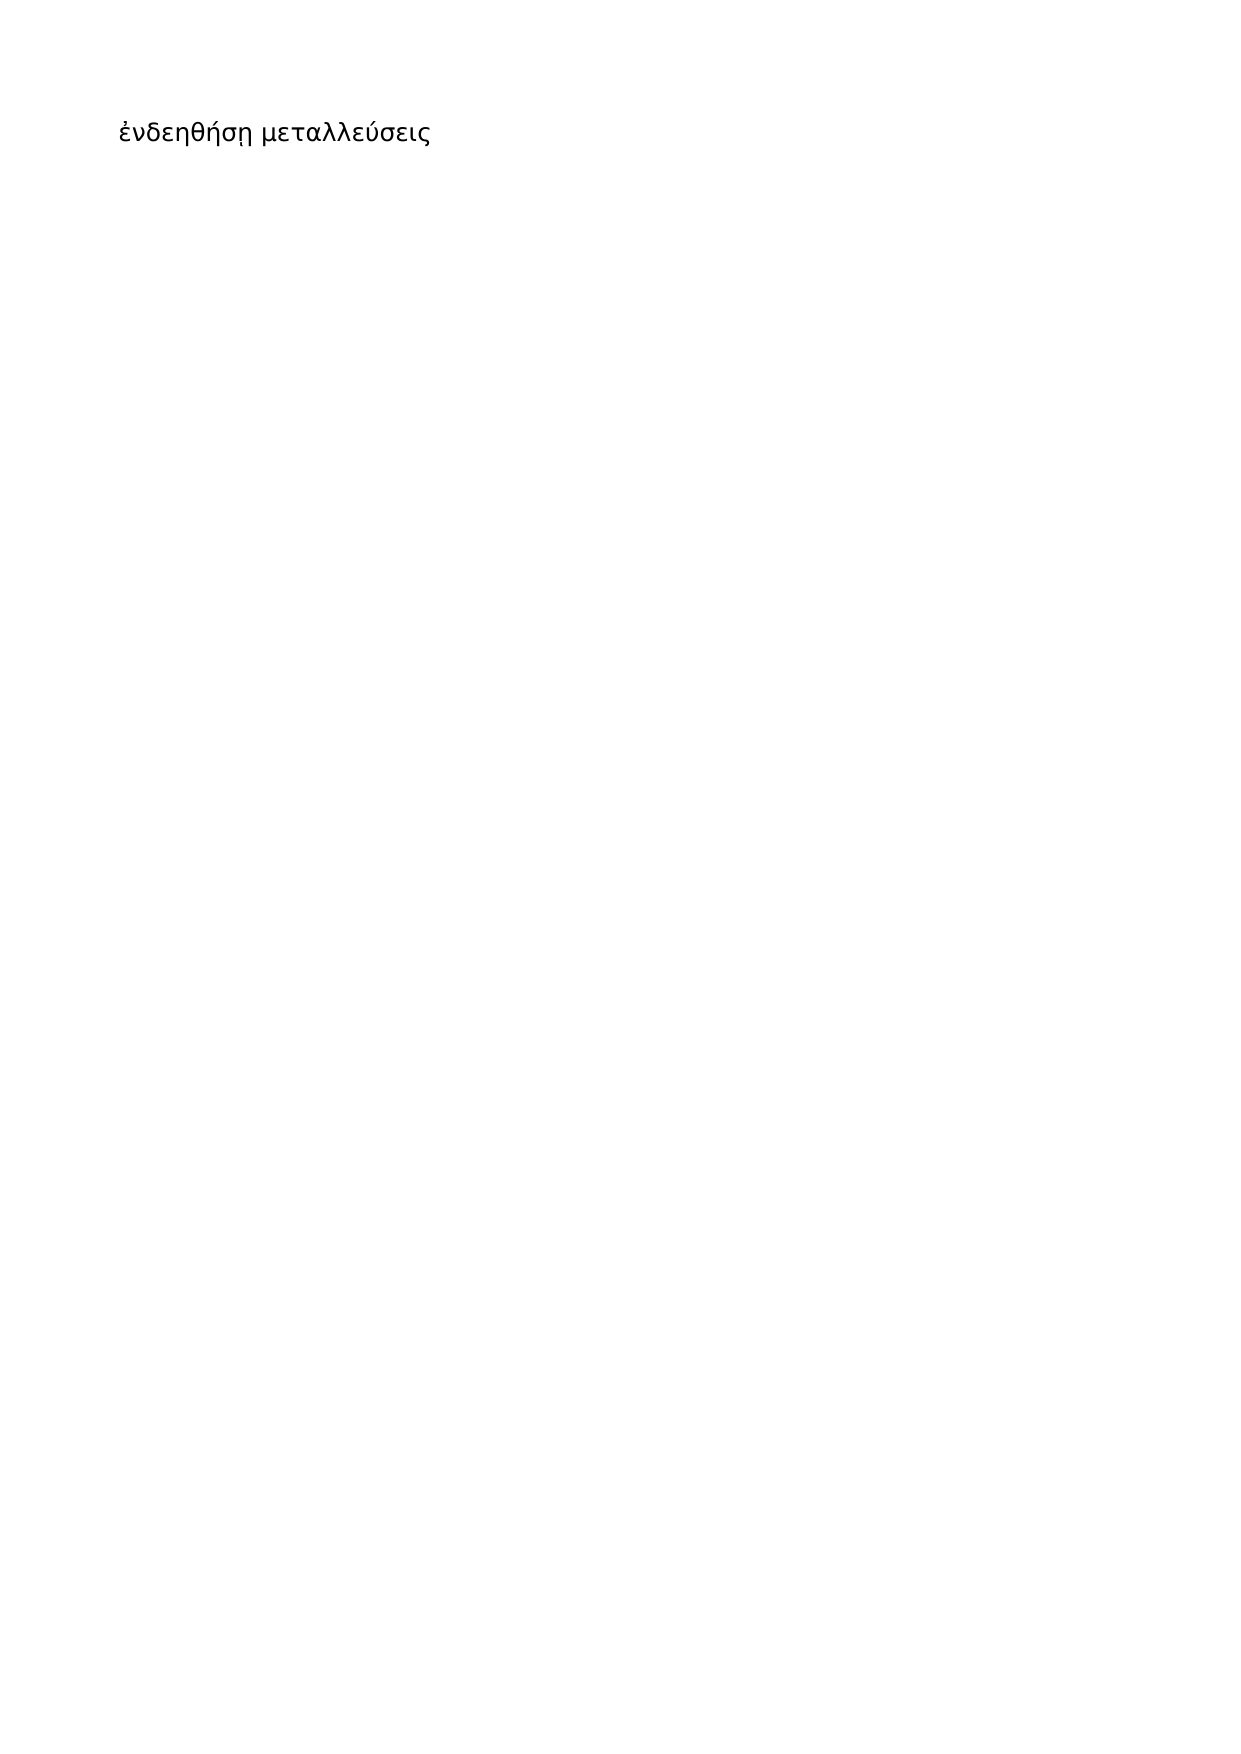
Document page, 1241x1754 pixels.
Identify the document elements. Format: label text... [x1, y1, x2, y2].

text ἐνδεηθήσῃ μεταλλεύσεις [118, 118, 1122, 147]
